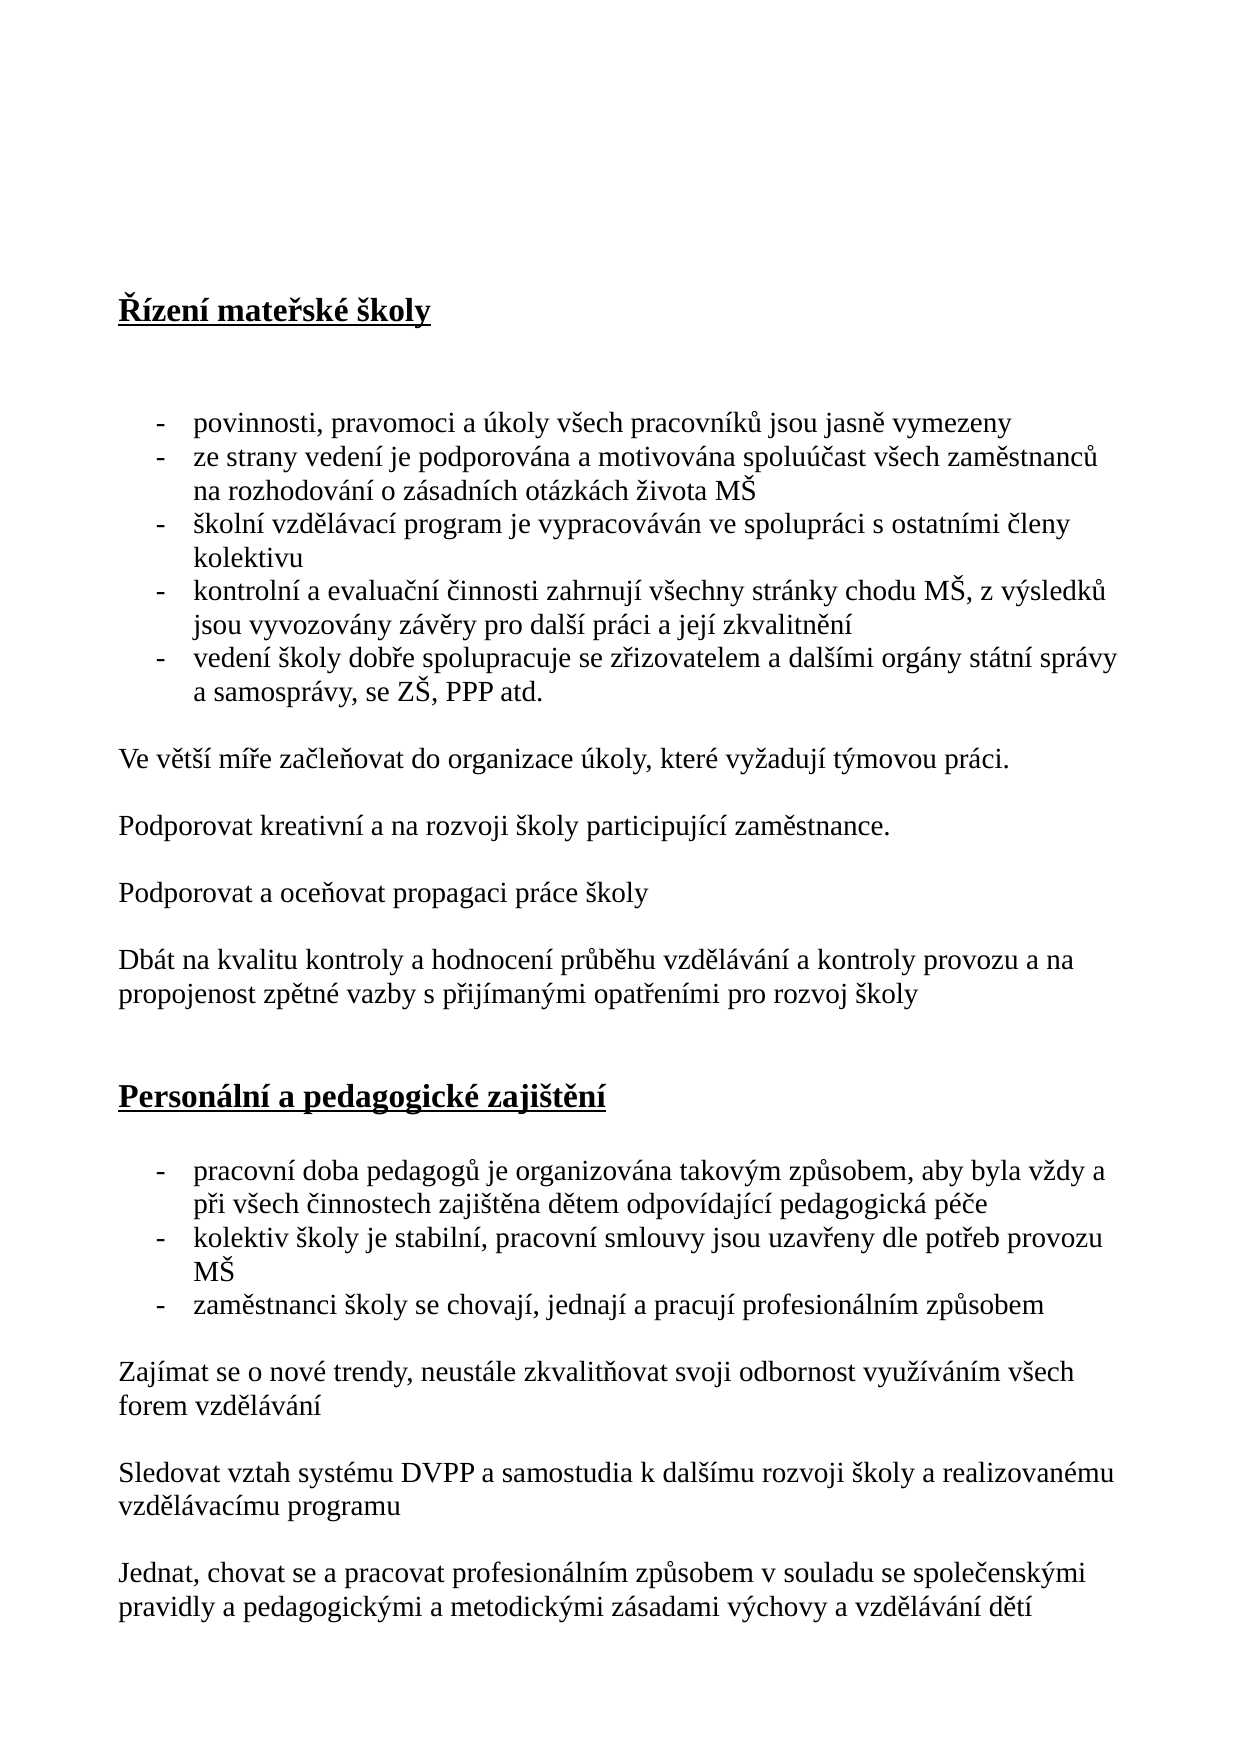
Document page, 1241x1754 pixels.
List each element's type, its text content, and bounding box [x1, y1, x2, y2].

text Podporovat kreativní a na rozvoji školy participující zaměstnance. [118, 808, 1122, 842]
list zaměstnanci školy se chovají, jednají a pracují profesionálním způsobem [156, 1287, 1122, 1321]
text Dbát na kvalitu kontroly a hodnocení průběhu vzdělávání a kontroly provozu a na propojenost zpětné vazby s přijímanými opatřeními pro rozvoj školy [118, 942, 1122, 1009]
text Ve větší míře začleňovat do organizace úkoly, které vyžadují týmovou práci. [118, 741, 1122, 774]
list kontrolní a evaluační činnosti zahrnují všechny stránky chodu MŠ, z výsledků jsou vyvozovány závěry pro další práci a její zkvalitnění [156, 573, 1122, 640]
text Řízení mateřské školy [118, 291, 1122, 329]
list povinnosti, pravomoci a úkoly všech pracovníků jsou jasně vymezeny [156, 406, 1122, 439]
text Podporovat a oceňovat propagaci práce školy [118, 875, 1122, 909]
list kolektiv školy je stabilní, pracovní smlouvy jsou uzavřeny dle potřeb provozu MŠ [156, 1220, 1122, 1287]
list ze strany vedení je podporována a motivována spoluúčast všech zaměstnanců na rozhodování o zásadních otázkách života MŠ [156, 439, 1122, 506]
list pracovní doba pedagogů je organizována takovým způsobem, aby byla vždy a při všech činnostech zajištěna dětem odpovídající pedagogická péče [156, 1153, 1122, 1220]
text Jednat, chovat se a pracovat profesionálním způsobem v souladu se společenskými pravidly a pedagogickými a metodickými zásadami výchovy a vzdělávání dětí [118, 1556, 1122, 1623]
text Sledovat vztah systému DVPP a samostudia k dalšímu rozvoji školy a realizovanému vzdělávacímu programu [118, 1455, 1122, 1522]
text Zajímat se o nové trendy, neustále zkvalitňovat svoji odbornost využíváním všech forem vzdělávání [118, 1354, 1122, 1421]
list vedení školy dobře spolupracuje se zřizovatelem a dalšími orgány státní správy a samosprávy, se ZŠ, PPP atd. [156, 640, 1122, 707]
text Personální a pedagogické zajištění [118, 1076, 1122, 1115]
list školní vzdělávací program je vypracováván ve spolupráci s ostatními členy kolektivu [156, 506, 1122, 573]
